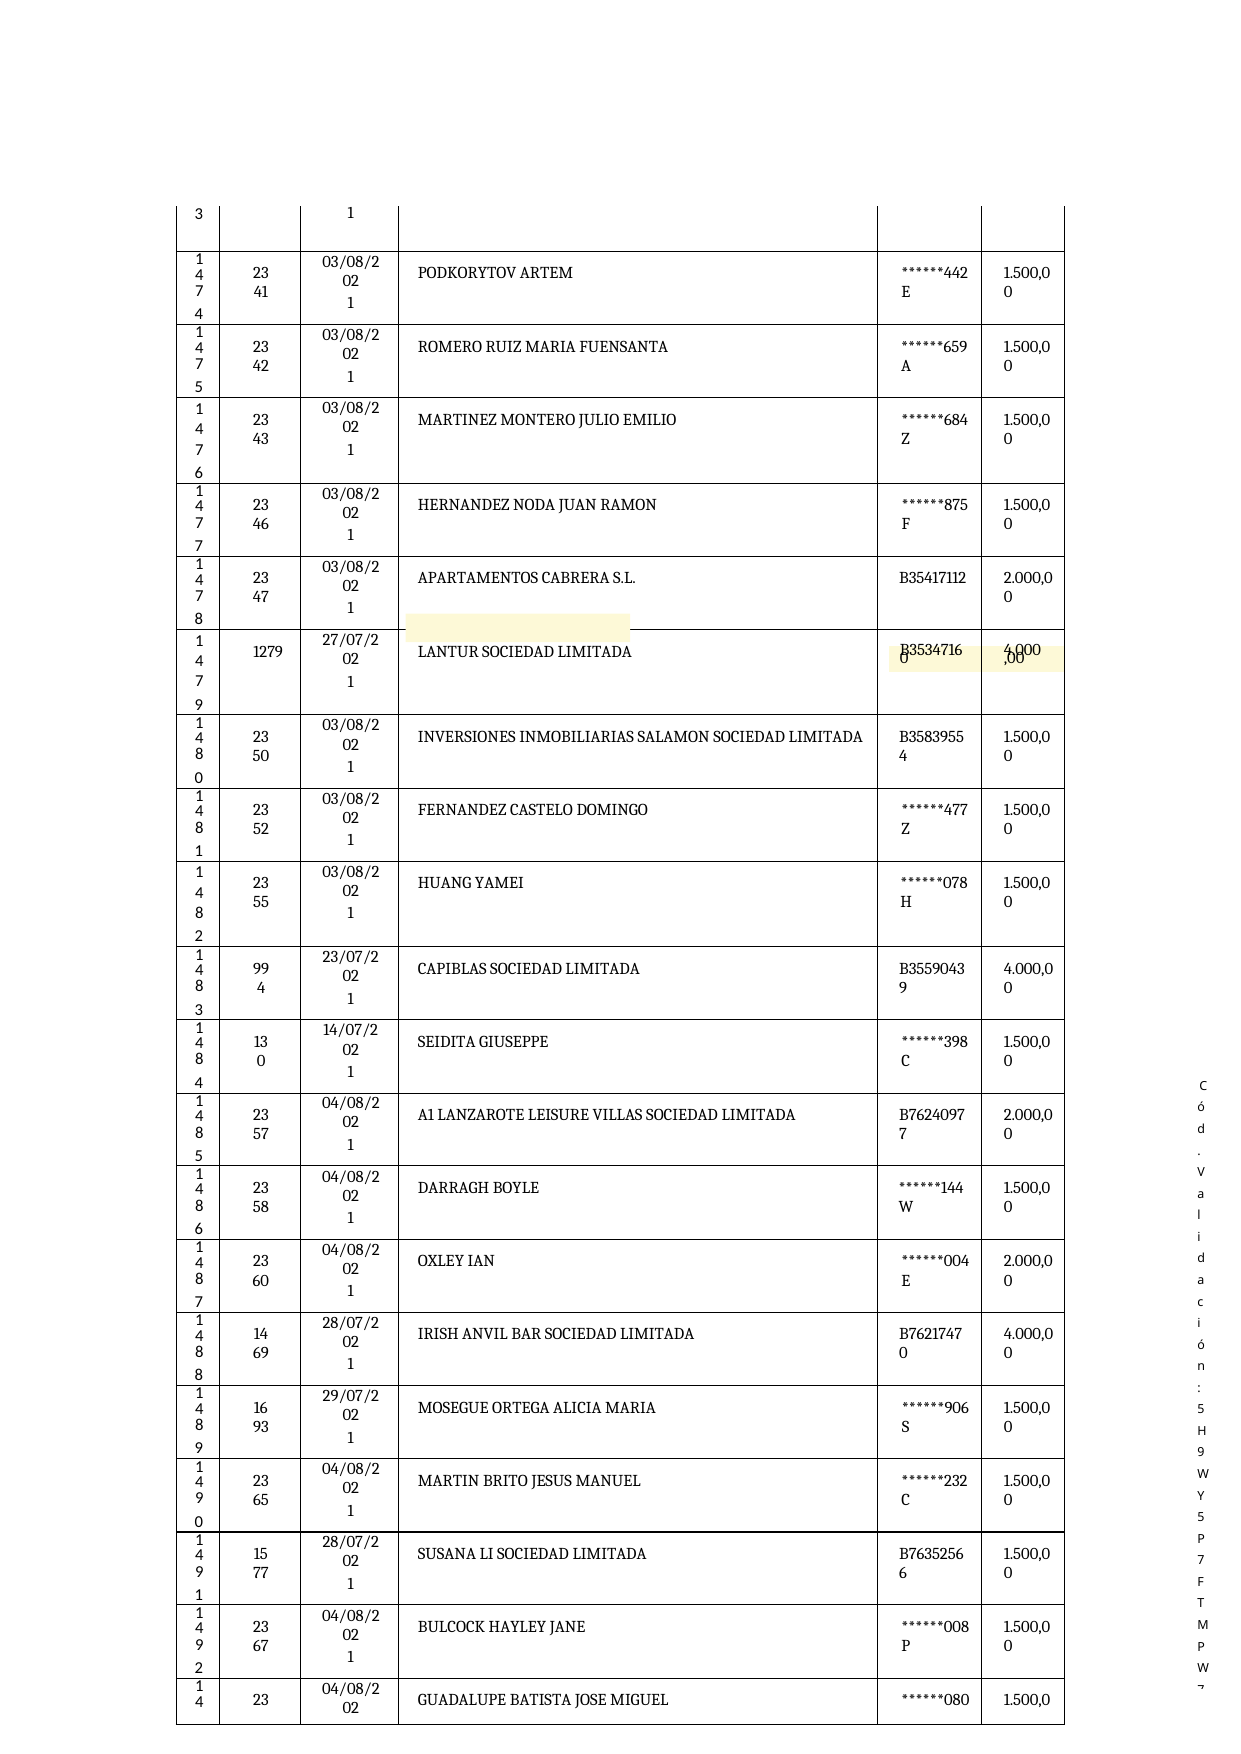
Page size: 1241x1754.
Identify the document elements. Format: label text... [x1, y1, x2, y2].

table_cell 147 7 [177, 484, 219, 556]
table_cell 2346 [220, 484, 300, 556]
table_cell ******906S [878, 1386, 981, 1458]
table_cell LANTUR SOCIEDAD LIMITADA [399, 630, 877, 714]
table_cell 28/07/202 1 [301, 1533, 398, 1604]
table_cell 28/07/202 1 [301, 1313, 398, 1385]
table_header [220, 206, 300, 251]
table_cell 1.500,00 [982, 252, 1064, 324]
table_cell 2355 [220, 862, 300, 946]
table_cell 148 4 [177, 1020, 219, 1092]
table_cell 04/08/202 1 [301, 1166, 398, 1239]
table_cell DARRAGH BOYLE [399, 1166, 877, 1239]
table_cell 03/08/202 1 [301, 484, 398, 556]
table_cell 1.500,00 [982, 1386, 1064, 1458]
table_cell [878, 646, 888, 672]
table_cell 2357 [220, 1094, 300, 1165]
table_cell ROMERO RUIZ MARIA FUENSANTA [399, 325, 877, 397]
table_cell 1.500,00 [982, 484, 1064, 556]
table_cell ******477Z [878, 789, 981, 861]
table_cell 1.500,00 [982, 715, 1064, 787]
table_cell 148 1 [177, 789, 219, 861]
table_cell 1.500,00 [982, 1605, 1064, 1678]
table_cell MARTIN BRITO JESUS MANUEL [399, 1459, 877, 1531]
table_cell [982, 672, 1064, 714]
table_cell B76217470 [878, 1313, 981, 1385]
table_cell 1.500,00 [982, 1166, 1064, 1239]
table_cell 2358 [220, 1166, 300, 1239]
table_cell 4.000,00 [982, 1313, 1064, 1385]
table_cell OXLEY IAN [399, 1240, 877, 1312]
table_cell 148 5 [177, 1094, 219, 1165]
table_cell 4.000,00 [982, 947, 1064, 1019]
table_header 3 [177, 206, 219, 251]
table_cell HERNANDEZ NODA JUAN RAMON [399, 484, 877, 556]
table_cell [1055, 646, 1064, 672]
table_cell ******659A [878, 325, 981, 397]
table_cell ******875F [878, 484, 981, 556]
table_cell 147 8 [177, 557, 219, 629]
table_cell B35839554 [878, 715, 981, 787]
table_cell 1.500,0 [982, 1679, 1064, 1724]
table_cell SUSANA LI SOCIEDAD LIMITADA [399, 1533, 877, 1604]
table_cell 2.000,00 [982, 1240, 1064, 1312]
table_header 1 [301, 206, 398, 251]
table_cell ******144W [878, 1166, 981, 1239]
table_cell 03/08/202 1 [301, 715, 398, 787]
table_cell 2341 [220, 252, 300, 324]
table_cell BULCOCK HAYLEY JANE [399, 1605, 877, 1678]
table_cell 1.500,00 [982, 862, 1064, 946]
table_cell 1.500,00 [982, 1459, 1064, 1531]
table_cell MARTINEZ MONTERO JULIO EMILIO [399, 398, 877, 482]
table_cell 148 6 [177, 1166, 219, 1239]
table_cell 27/07/202 1 [301, 630, 398, 714]
table_cell 1.500,00 [982, 1533, 1064, 1604]
table_cell 04/08/202 1 [301, 1094, 398, 1165]
table_cell APARTAMENTOS CABRERA S.L. [399, 557, 877, 629]
table_cell 4.000,00 [982, 646, 1055, 672]
table_cell 130 [220, 1020, 300, 1092]
table_cell 147 4 [177, 252, 219, 324]
table_cell ******080 [878, 1679, 981, 1724]
table_cell IRISH ANVIL BAR SOCIEDAD LIMITADA [399, 1313, 877, 1385]
table_cell 2365 [220, 1459, 300, 1531]
table_cell FERNANDEZ CASTELO DOMINGO [399, 789, 877, 861]
table_cell 1693 [220, 1386, 300, 1458]
table_cell 148 7 [177, 1240, 219, 1312]
table_cell 1279 [220, 630, 300, 714]
table_cell 03/08/202 1 [301, 398, 398, 482]
table_cell ******078H [878, 862, 981, 946]
table_cell 2.000,00 [982, 557, 1064, 629]
table_cell 147 9 [177, 630, 219, 714]
table_cell HUANG YAMEI [399, 862, 877, 946]
table_cell 148 2 [177, 862, 219, 946]
table_cell 23 [220, 1679, 300, 1724]
table_cell GUADALUPE BATISTA JOSE MIGUEL [399, 1679, 877, 1724]
table_cell 03/08/202 1 [301, 862, 398, 946]
table_cell 148 0 [177, 715, 219, 787]
table_cell 149 1 [177, 1533, 219, 1604]
table_cell 149 0 [177, 1459, 219, 1531]
table_cell CAPIBLAS SOCIEDAD LIMITADA [399, 947, 877, 1019]
table_cell 149 2 [177, 1605, 219, 1678]
table_cell [878, 672, 981, 714]
table_cell 04/08/202 1 [301, 1240, 398, 1312]
table_cell 147 6 [177, 398, 219, 482]
table_cell B76352566 [878, 1533, 981, 1604]
table_cell 2360 [220, 1240, 300, 1312]
table_cell ******008P [878, 1605, 981, 1678]
table_cell 148 8 [177, 1313, 219, 1385]
table_cell 2367 [220, 1605, 300, 1678]
table_cell 2352 [220, 789, 300, 861]
table_cell B35347160 [889, 646, 981, 672]
table_cell 03/08/202 1 [301, 325, 398, 397]
table_cell 2347 [220, 557, 300, 629]
table_cell 2350 [220, 715, 300, 787]
table_cell PODKORYTOV ARTEM [399, 252, 877, 324]
table_header [878, 206, 981, 251]
table_cell ******398C [878, 1020, 981, 1092]
table_header [982, 206, 1064, 251]
table_cell [982, 630, 1064, 646]
table_cell 994 [220, 947, 300, 1019]
table_cell 1469 [220, 1313, 300, 1385]
table_cell 1.500,00 [982, 398, 1064, 482]
table_cell ******442E [878, 252, 981, 324]
table_cell 2342 [220, 325, 300, 397]
table_cell 148 3 [177, 947, 219, 1019]
table_cell B35590439 [878, 947, 981, 1019]
table_cell SEIDITA GIUSEPPE [399, 1020, 877, 1092]
table_cell 03/08/202 1 [301, 252, 398, 324]
table_cell 14 [177, 1679, 219, 1724]
table_header [399, 206, 877, 251]
table_cell 04/08/202 1 [301, 1605, 398, 1678]
table_cell 14/07/202 1 [301, 1020, 398, 1092]
table_cell 2.000,00 [982, 1094, 1064, 1165]
table_cell 04/08/202 [301, 1679, 398, 1724]
table_cell B35417112 [878, 557, 981, 629]
table_cell B76240977 [878, 1094, 981, 1165]
table_cell 03/08/202 1 [301, 557, 398, 629]
table_cell 04/08/202 1 [301, 1459, 398, 1531]
table_cell ******232C [878, 1459, 981, 1531]
table_cell 1.500,00 [982, 789, 1064, 861]
table_cell A1 LANZAROTE LEISURE VILLAS SOCIEDAD LIMITADA [399, 1094, 877, 1165]
table_cell ******684Z [878, 398, 981, 482]
table_cell 03/08/202 1 [301, 789, 398, 861]
table_cell 29/07/202 1 [301, 1386, 398, 1458]
table_cell 23/07/202 1 [301, 947, 398, 1019]
table_cell 147 5 [177, 325, 219, 397]
table_cell 1577 [220, 1533, 300, 1604]
table_cell 1.500,00 [982, 1020, 1064, 1092]
table_cell 148 9 [177, 1386, 219, 1458]
table_cell [878, 630, 981, 646]
table_cell ******004E [878, 1240, 981, 1312]
table_cell 2343 [220, 398, 300, 482]
table_cell 1.500,00 [982, 325, 1064, 397]
table_cell INVERSIONES INMOBILIARIAS SALAMON SOCIEDAD LIMITADA [399, 715, 877, 787]
table_cell MOSEGUE ORTEGA ALICIA MARIA [399, 1386, 877, 1458]
